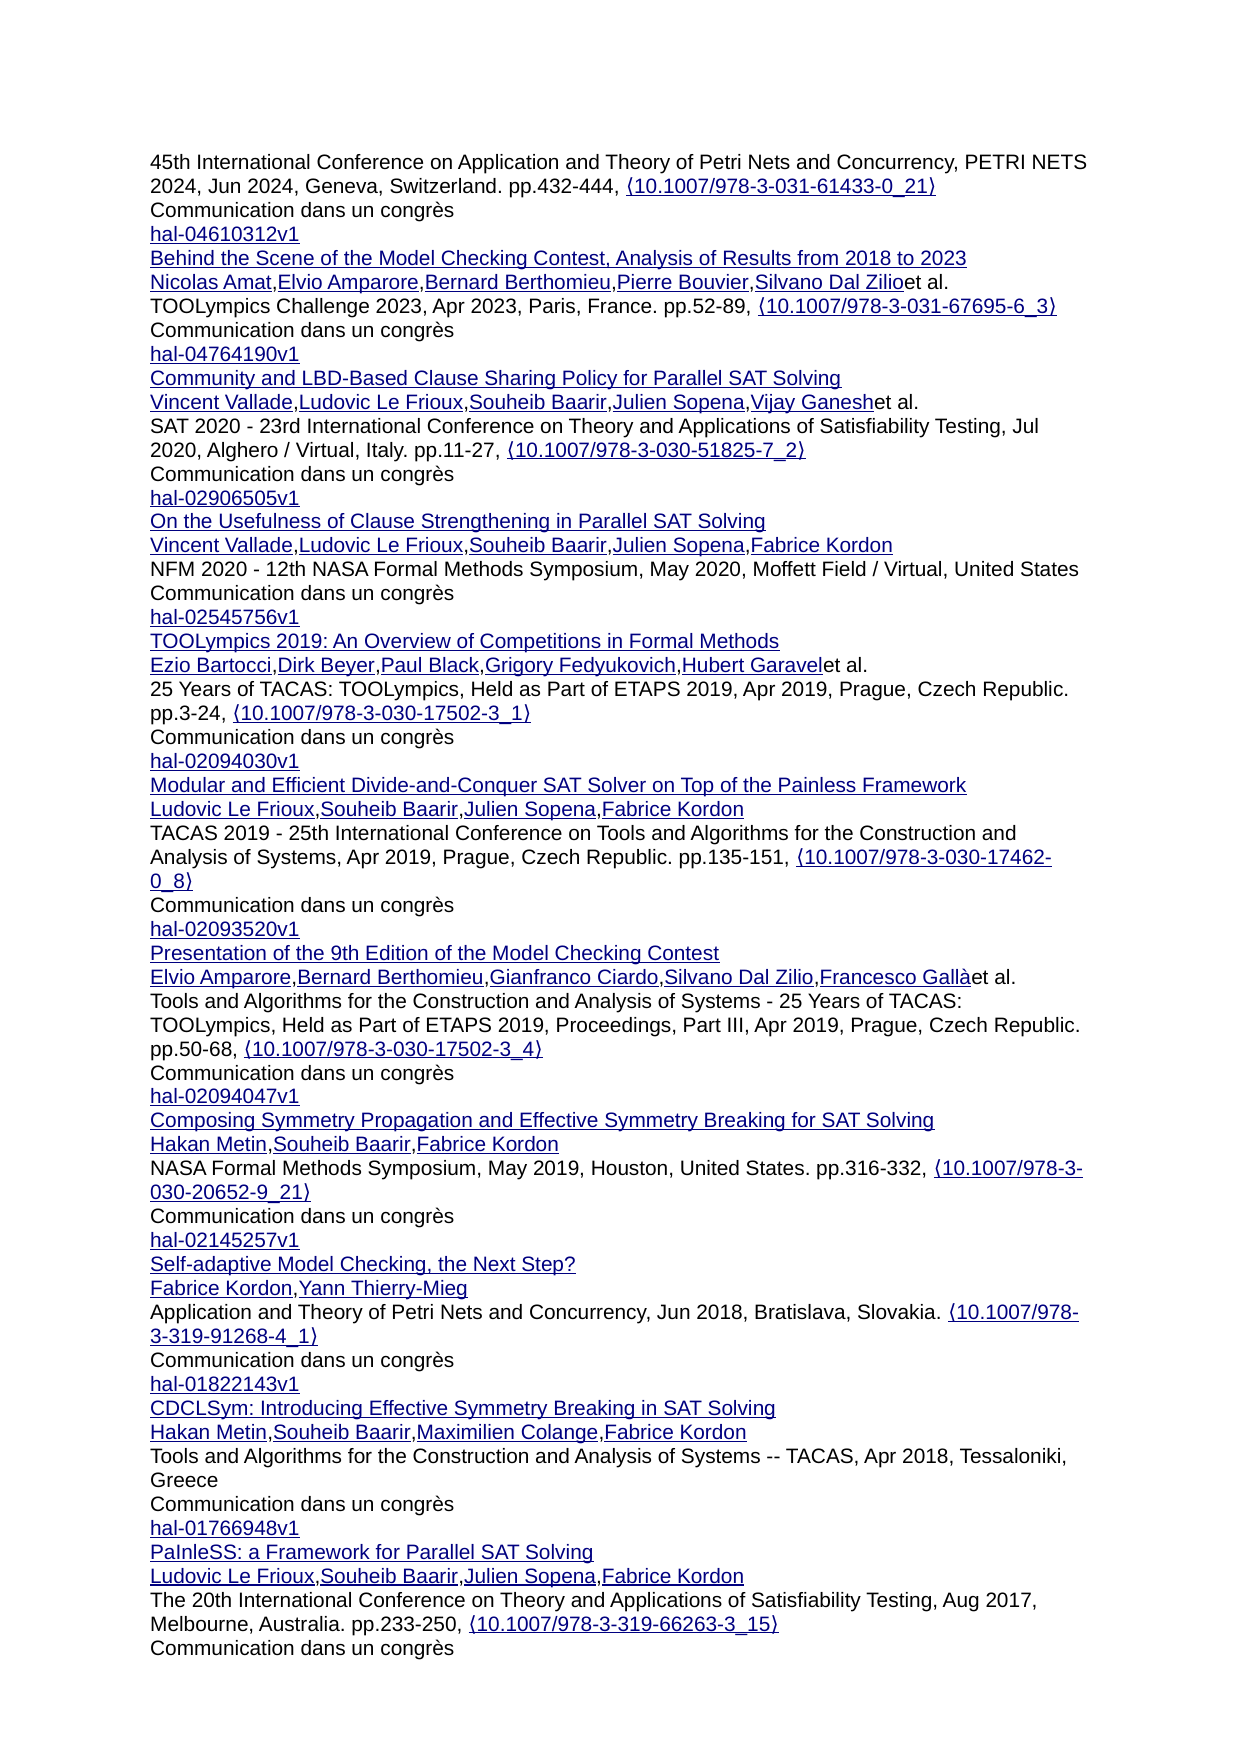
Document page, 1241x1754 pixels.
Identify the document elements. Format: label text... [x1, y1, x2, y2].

table_cell Presentation of the 9th Edition of the Model Checking Contest Elvio Amparore,Bernard Berthomieu,Gianfranco Ciardo,Silvano Dal Zilio,Francesco Gallàet al. Tools and Algorithms for the Construction and Analysis of Systems - 25 Years of TACAS: TOOLympics, Held as Part of ETAPS 2019, Proceedings, Part III, Apr 2019, Prague, Czech Republic. pp.50-68, ⟨10.1007/978-3-030-17502-3_4⟩ Communication dans un congrès hal-02094047v1 [150, 941, 1090, 1108]
table_cell On the Usefulness of Clause Strengthening in Parallel SAT Solving Vincent Vallade,Ludovic Le Frioux,Souheib Baarir,Julien Sopena,Fabrice Kordon NFM 2020 - 12th NASA Formal Methods Symposium, May 2020, Moffett Field / Virtual, United States Communication dans un congrès hal-02545756v1 [150, 509, 1090, 629]
table_cell Modular and Efficient Divide-and-Conquer SAT Solver on Top of the Painless Framework Ludovic Le Frioux,Souheib Baarir,Julien Sopena,Fabrice Kordon TACAS 2019 - 25th International Conference on Tools and Algorithms for the Construction and Analysis of Systems, Apr 2019, Prague, Czech Republic. pp.135-151, ⟨10.1007/978-3-030-17462-0_8⟩ Communication dans un congrès hal-02093520v1 [150, 773, 1090, 941]
table_cell Composing Symmetry Propagation and Effective Symmetry Breaking for SAT Solving Hakan Metin,Souheib Baarir,Fabrice Kordon NASA Formal Methods Symposium, May 2019, Houston, United States. pp.316-332, ⟨10.1007/978-3-030-20652-9_21⟩ Communication dans un congrès hal-02145257v1 [150, 1108, 1090, 1252]
table_cell Behind the Scene of the Model Checking Contest, Analysis of Results from 2018 to 2023 Nicolas Amat,Elvio Amparore,Bernard Berthomieu,Pierre Bouvier,Silvano Dal Zilioet al. TOOLympics Challenge 2023, Apr 2023, Paris, France. pp.52-89, ⟨10.1007/978-3-031-67695-6_3⟩ Communication dans un congrès hal-04764190v1 [150, 246, 1090, 366]
table_cell Community and LBD-Based Clause Sharing Policy for Parallel SAT Solving Vincent Vallade,Ludovic Le Frioux,Souheib Baarir,Julien Sopena,Vijay Ganeshet al. SAT 2020 - 23rd International Conference on Theory and Applications of Satisfiability Testing, Jul 2020, Alghero / Virtual, Italy. pp.11-27, ⟨10.1007/978-3-030-51825-7_2⟩ Communication dans un congrès hal-02906505v1 [150, 366, 1090, 509]
table_cell PaInleSS: a Framework for Parallel SAT Solving Ludovic Le Frioux,Souheib Baarir,Julien Sopena,Fabrice Kordon The 20th International Conference on Theory and Applications of Satisfiability Testing, Aug 2017, Melbourne, Australia. pp.233-250, ⟨10.1007/978-3-319-66263-3_15⟩ Communication dans un congrès [150, 1540, 1090, 1659]
table_cell Self-adaptive Model Checking, the Next Step? Fabrice Kordon,Yann Thierry-Mieg Application and Theory of Petri Nets and Concurrency, Jun 2018, Bratislava, Slovakia. ⟨10.1007/978-3-319-91268-4_1⟩ Communication dans un congrès hal-01822143v1 [150, 1252, 1090, 1396]
table_cell TOOLympics 2019: An Overview of Competitions in Formal Methods Ezio Bartocci,Dirk Beyer,Paul Black,Grigory Fedyukovich,Hubert Garavelet al. 25 Years of TACAS: TOOLympics, Held as Part of ETAPS 2019, Apr 2019, Prague, Czech Republic. pp.3-24, ⟨10.1007/978-3-030-17502-3_1⟩ Communication dans un congrès hal-02094030v1 [150, 629, 1090, 773]
table_header 45th International Conference on Application and Theory of Petri Nets and Concurrency, PETRI NETS 2024, Jun 2024, Geneva, Switzerland. pp.432-444, ⟨10.1007/978-3-031-61433-0_21⟩ Communication dans un congrès hal-04610312v1 [150, 150, 1090, 246]
table_cell CDCLSym: Introducing Effective Symmetry Breaking in SAT Solving Hakan Metin,Souheib Baarir,Maximilien Colange,Fabrice Kordon Tools and Algorithms for the Construction and Analysis of Systems -- TACAS, Apr 2018, Tessaloniki, Greece Communication dans un congrès hal-01766948v1 [150, 1396, 1090, 1539]
